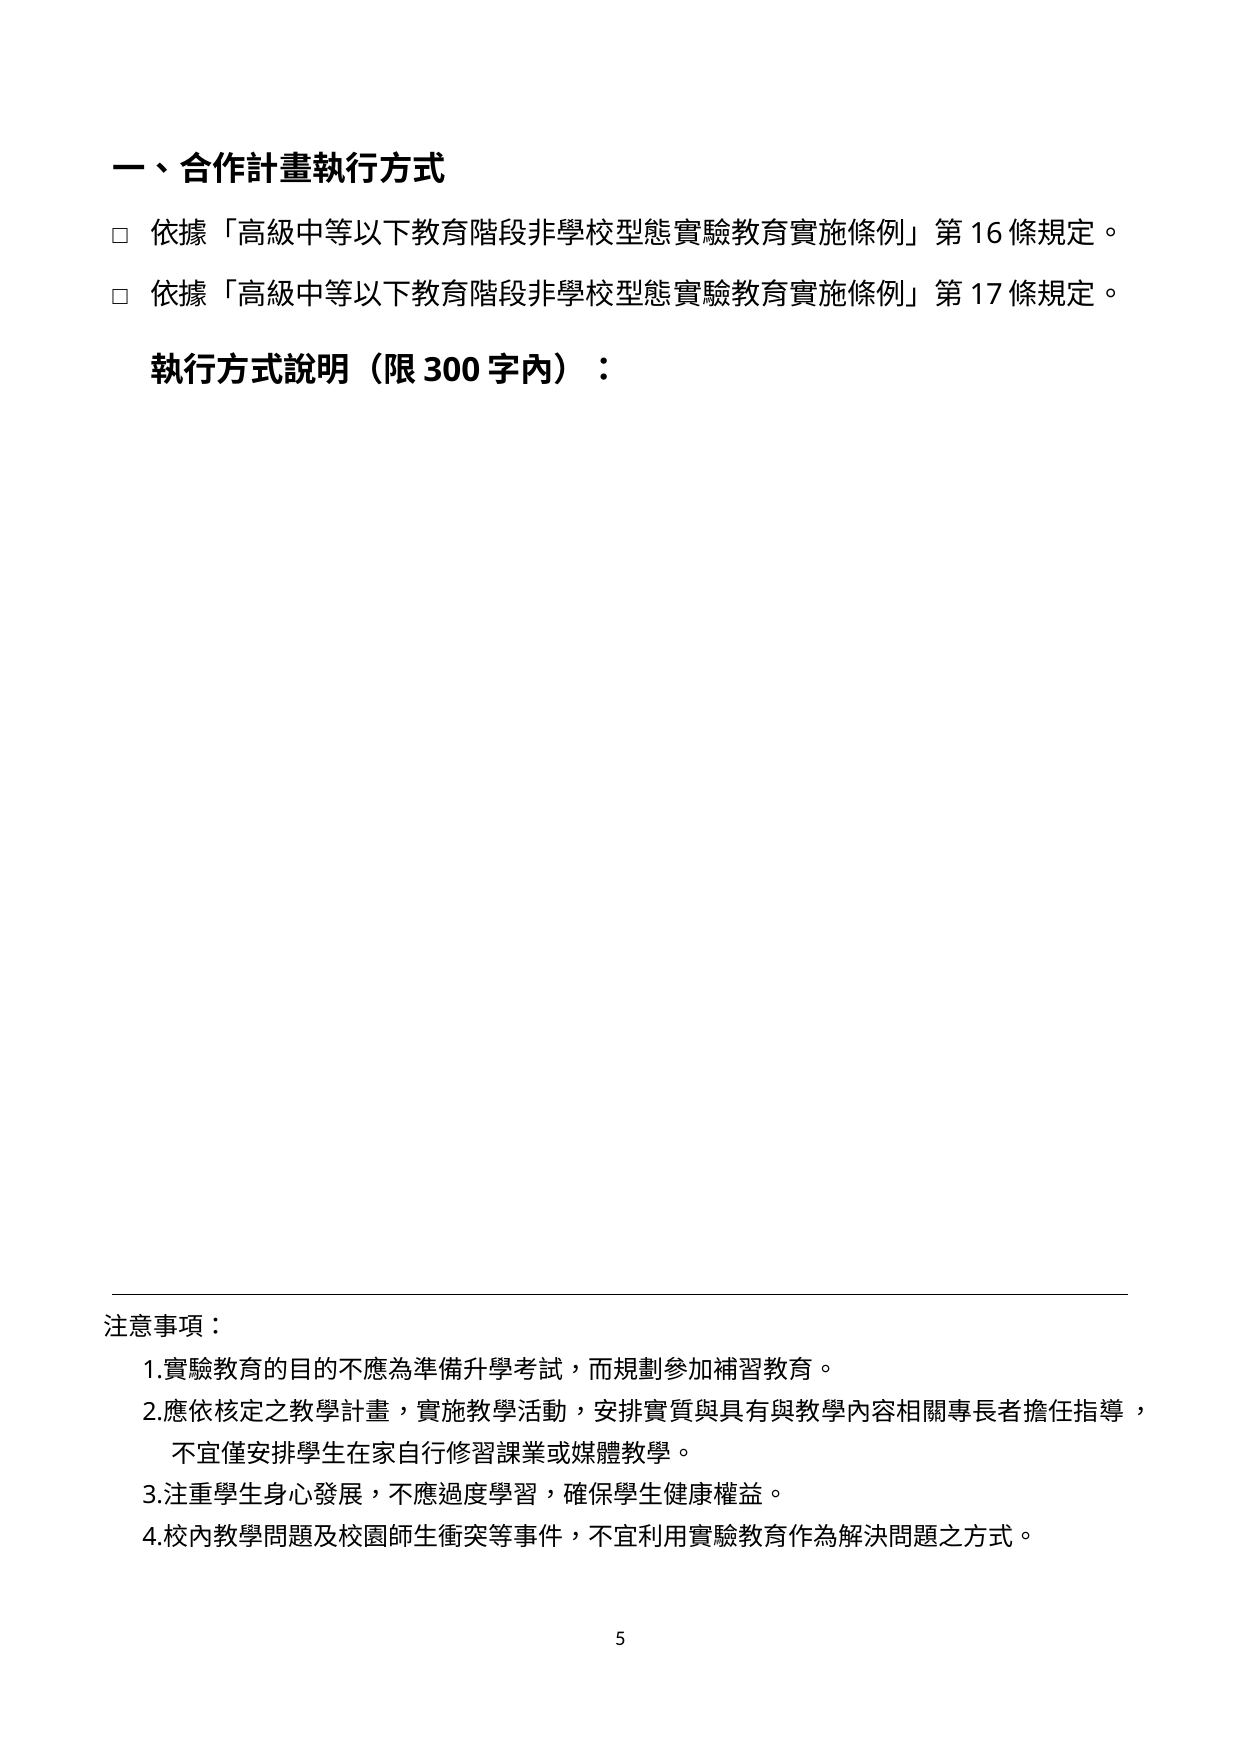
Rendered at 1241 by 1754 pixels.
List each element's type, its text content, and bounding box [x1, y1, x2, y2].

subtitle 一、合作計畫執行方式 [112, 140, 1128, 190]
text 4.校內教學問題及校園師生衝突等事件，不宜利用實驗教育作為解決問題之方式。 [142, 1512, 1128, 1554]
text 3.注重學生身心發展，不應過度學習，確保學生健康權益。 [142, 1470, 1128, 1512]
list 依據「高級中等以下教育階段非學校型態實驗教育實施條例」第16條規定。 [112, 209, 1128, 252]
text 2.應依核定之教學計畫，實施教學活動，安排實質與具有與教學內容相關專長者擔任指導，不宜僅安排學生在家自行修習課業或媒體教學。 [142, 1387, 1128, 1470]
list 依據「高級中等以下教育階段非學校型態實驗教育實施條例」第17條規定。 [112, 270, 1128, 313]
text 1.實驗教育的目的不應為準備升學考試，而規劃參加補習教育。 [142, 1345, 1128, 1387]
list 執行方式說明（限300字內）： [150, 343, 1128, 392]
subtitle 注意事項： [103, 1295, 1128, 1345]
